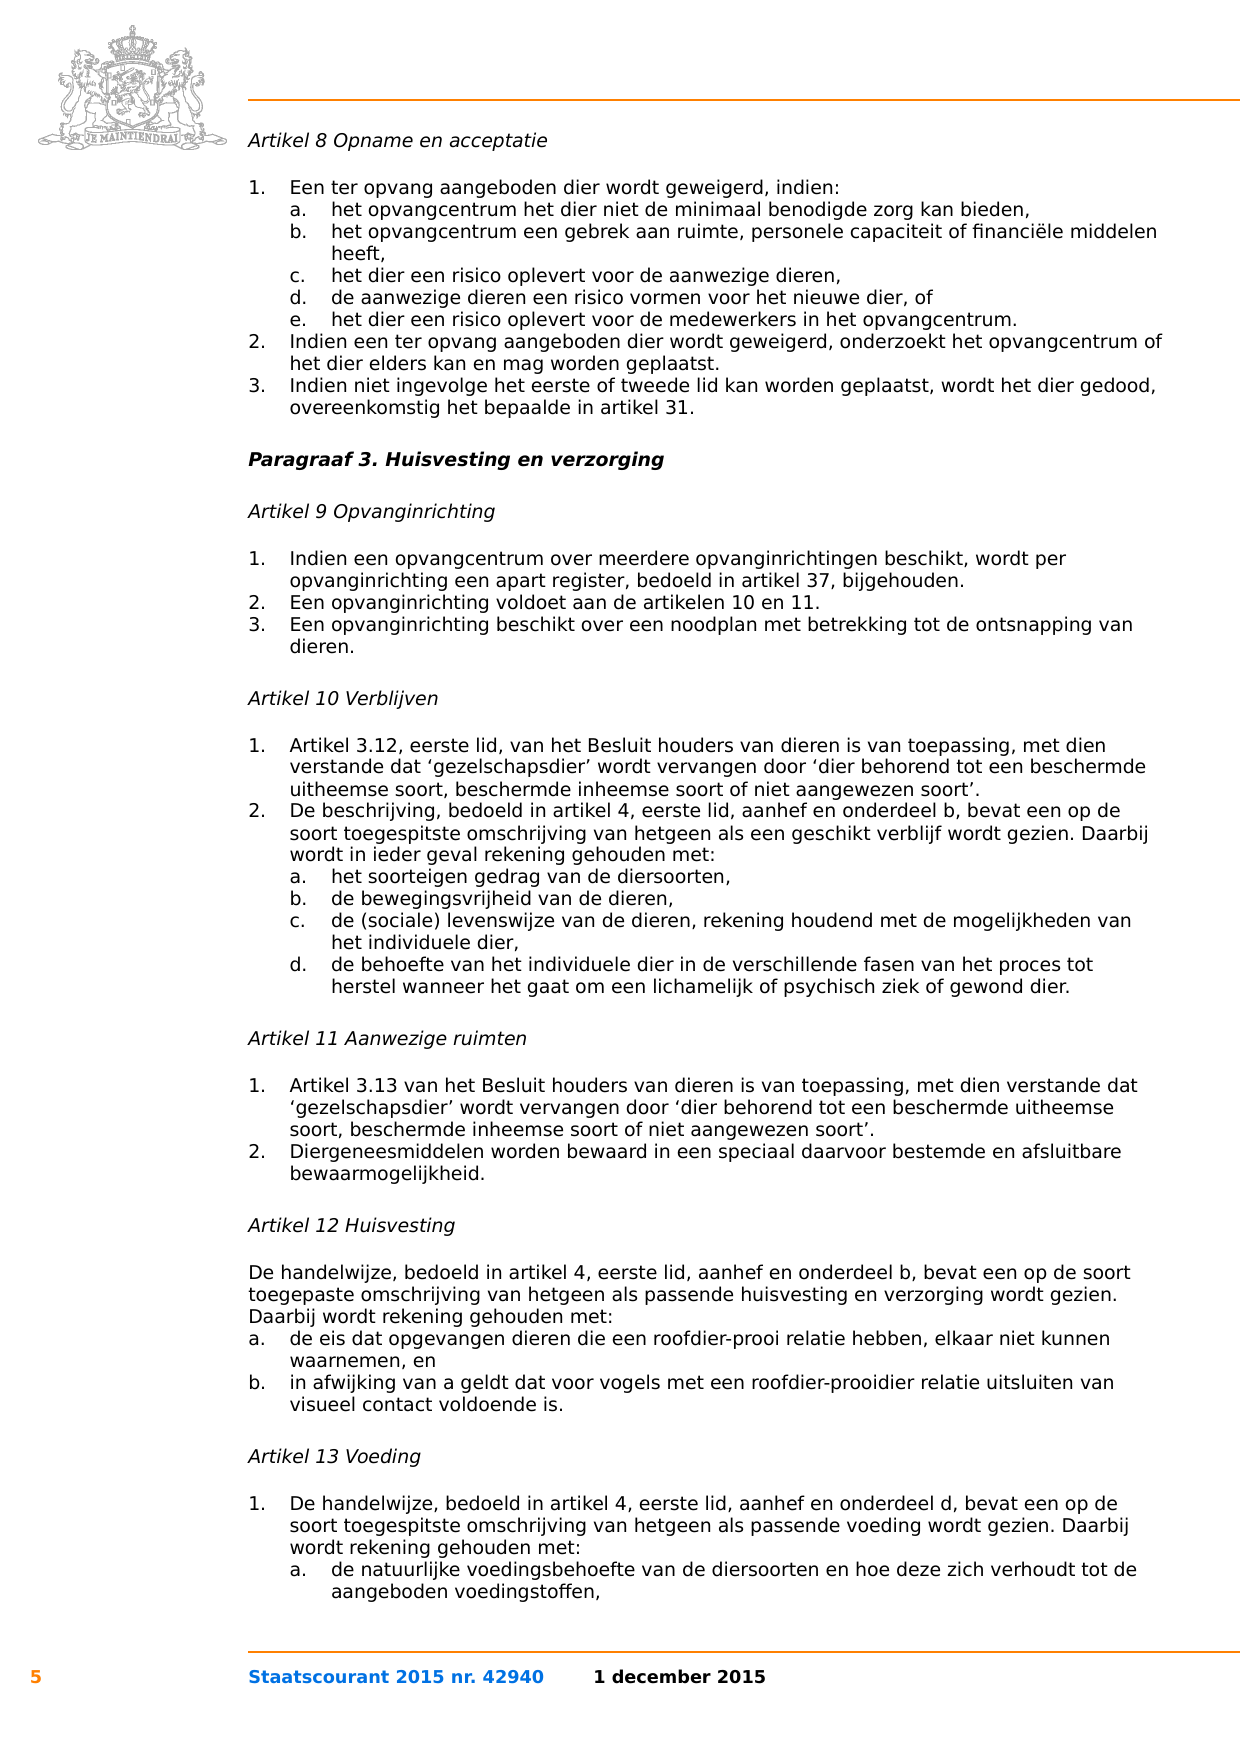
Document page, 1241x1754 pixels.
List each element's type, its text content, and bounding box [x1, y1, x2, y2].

text b. het opvangcentrum een gebrek aan ruimte, personele capaciteit of financiële middelen heeft, [289, 221, 1163, 265]
text 1. Indien een opvangcentrum over meerdere opvanginrichtingen beschikt, wordt per opvanginrichting een apart register, bedoeld in artikel 37, bijgehouden. [248, 548, 1163, 592]
text a. de natuurlijke voedingsbehoefte van de diersoorten en hoe deze zich verhoudt tot de aangeboden voedingstoffen, [289, 1559, 1163, 1603]
text 2. De beschrijving, bedoeld in artikel 4, eerste lid, aanhef en onderdeel b, bevat een op de soort toegespitste omschrijving van hetgeen als een geschikt verblijf wordt gezien. Daarbij wordt in ieder geval rekening gehouden met: [248, 800, 1163, 866]
subtitle Paragraaf 3. Huisvesting en verzorging [248, 449, 1163, 471]
text d. de aanwezige dieren een risico vormen voor het nieuwe dier, of [289, 287, 1163, 309]
text 2. Diergeneesmiddelen worden bewaard in een speciaal daarvoor bestemde en afsluitbare bewaarmogelijkheid. [248, 1141, 1163, 1185]
text 1. De handelwijze, bedoeld in artikel 4, eerste lid, aanhef en onderdeel d, bevat een op de soort toegespitste omschrijving van hetgeen als passende voeding wordt gezien. Daarbij wordt rekening gehouden met: [248, 1493, 1163, 1559]
text a. het soorteigen gedrag van de diersoorten, [289, 866, 1163, 888]
text c. het dier een risico oplevert voor de aanwezige dieren, [289, 265, 1163, 287]
text a. de eis dat opgevangen dieren die een roofdier-prooi relatie hebben, elkaar niet kunnen waarnemen, en [248, 1328, 1163, 1372]
subtitle Artikel 13 Voeding [248, 1446, 1163, 1468]
text 3. Indien niet ingevolge het eerste of tweede lid kan worden geplaatst, wordt het dier gedood, overeenkomstig het bepaalde in artikel 31. [248, 375, 1163, 419]
text a. het opvangcentrum het dier niet de minimaal benodigde zorg kan bieden, [289, 199, 1163, 221]
text b. in afwijking van a geldt dat voor vogels met een roofdier-prooidier relatie uitsluiten van visueel contact voldoende is. [248, 1372, 1163, 1416]
text 3. Een opvanginrichting beschikt over een noodplan met betrekking tot de ontsnapping van dieren. [248, 613, 1163, 657]
text 2. Een opvanginrichting voldoet aan de artikelen 10 en 11. [248, 592, 1163, 613]
text e. het dier een risico oplevert voor de medewerkers in het opvangcentrum. [289, 309, 1163, 331]
text b. de bewegingsvrijheid van de dieren, [289, 888, 1163, 910]
picture [38, 25, 227, 150]
text 2. Indien een ter opvang aangeboden dier wordt geweigerd, onderzoekt het opvangcentrum of het dier elders kan en mag worden geplaatst. [248, 331, 1163, 375]
subtitle Artikel 8 Opname en acceptatie [248, 130, 1163, 152]
text 1. Artikel 3.13 van het Besluit houders van dieren is van toepassing, met dien verstande dat ‘gezelschapsdier’ wordt vervangen door ‘dier behorend tot een beschermde uitheemse soort, beschermde inheemse soort of niet aangewezen soort’. [248, 1075, 1163, 1141]
text c. de (sociale) levenswijze van de dieren, rekening houdend met de mogelijkheden van het individuele dier, [289, 910, 1163, 954]
subtitle Artikel 11 Aanwezige ruimten [248, 1028, 1163, 1050]
subtitle Artikel 9 Opvanginrichting [248, 501, 1163, 523]
text 1. Artikel 3.12, eerste lid, van het Besluit houders van dieren is van toepassing, met dien verstande dat ‘gezelschapsdier’ wordt vervangen door ‘dier behorend tot een beschermde uitheemse soort, beschermde inheemse soort of niet aangewezen soort’. [248, 734, 1163, 800]
subtitle Artikel 10 Verblijven [248, 687, 1163, 709]
text d. de behoefte van het individuele dier in de verschillende fasen van het proces tot herstel wanneer het gaat om een lichamelijk of psychisch ziek of gewond dier. [289, 954, 1163, 998]
subtitle Artikel 12 Huisvesting [248, 1215, 1163, 1237]
text 1. Een ter opvang aangeboden dier wordt geweigerd, indien: [248, 177, 1163, 199]
text De handelwijze, bedoeld in artikel 4, eerste lid, aanhef en onderdeel b, bevat een op de soort toegepaste omschrijving van hetgeen als passende huisvesting en verzorging wordt gezien. Daarbij wordt rekening gehouden met: [248, 1262, 1163, 1328]
